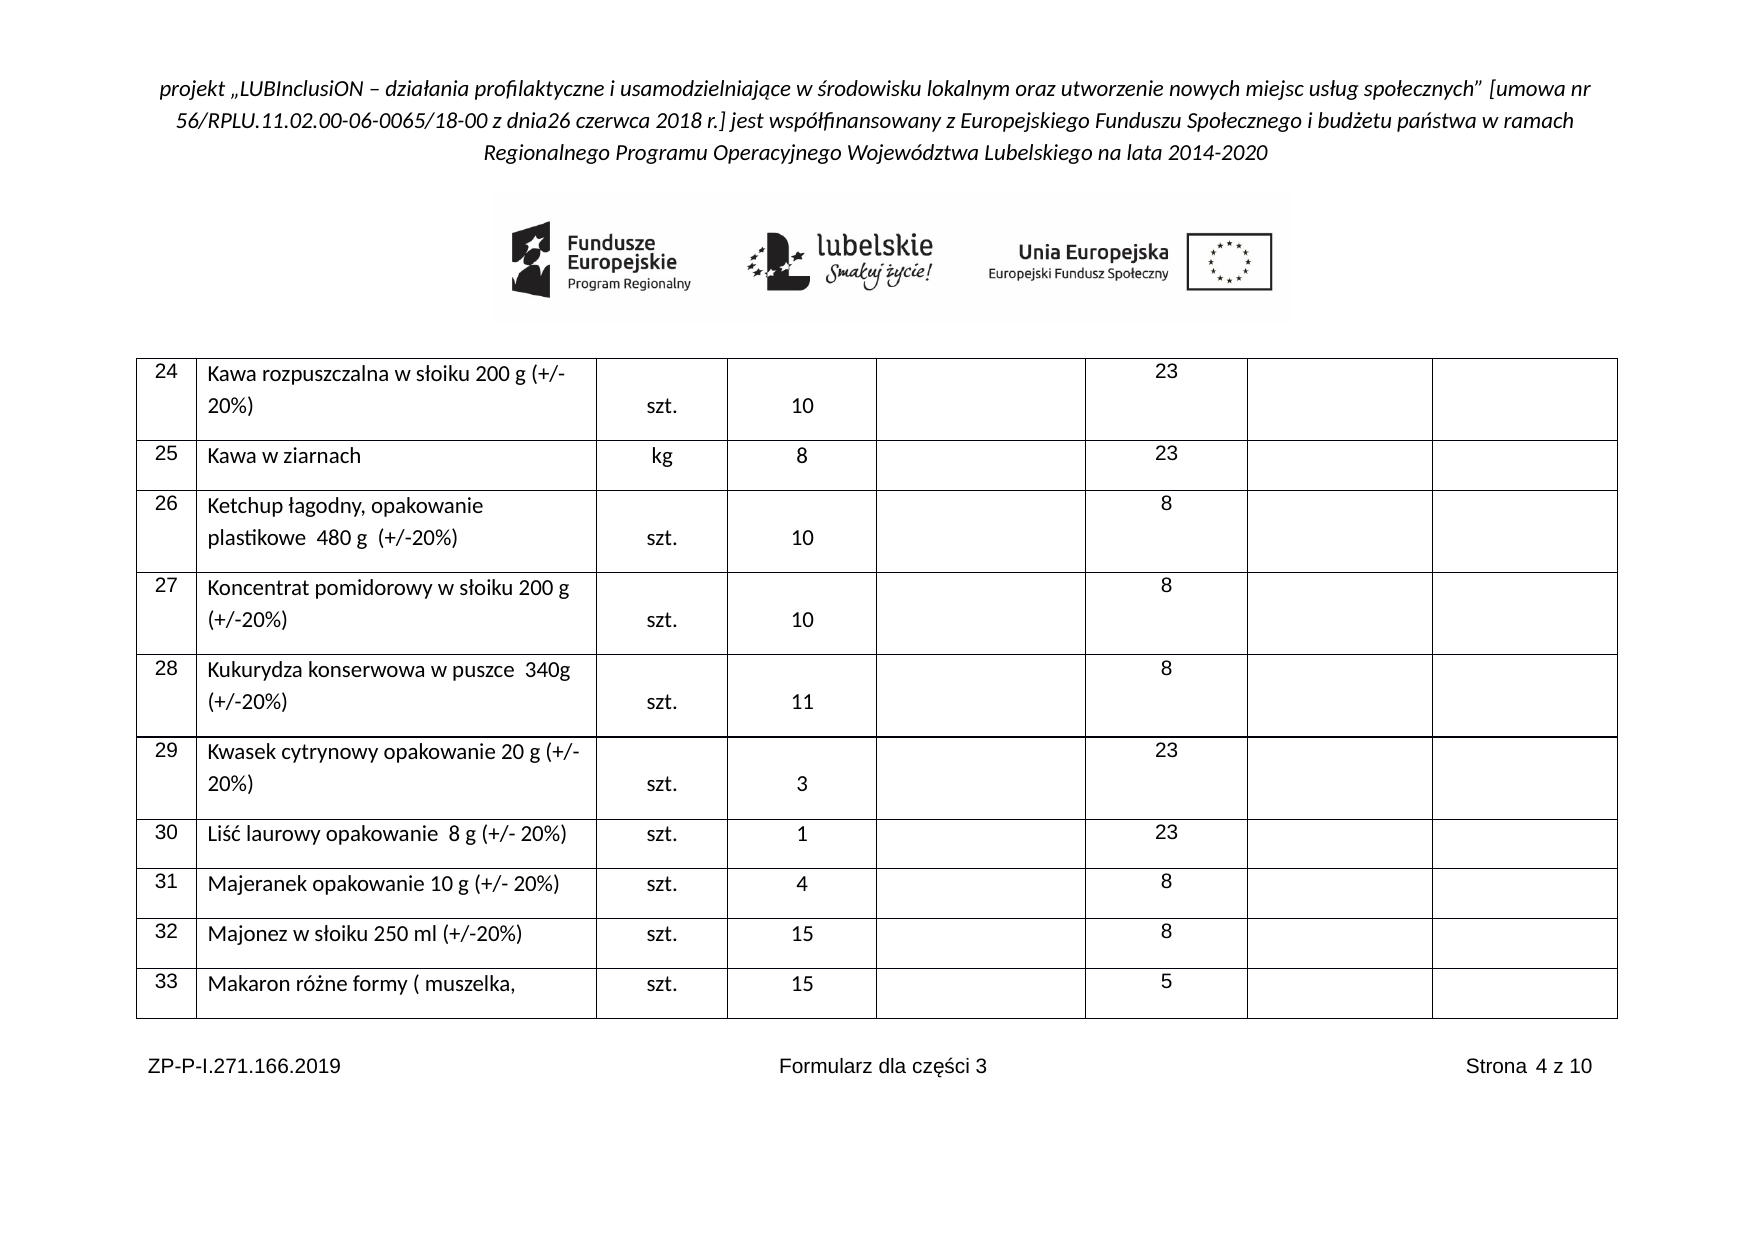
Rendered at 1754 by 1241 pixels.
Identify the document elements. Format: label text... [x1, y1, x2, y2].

table_cell 23 [1086, 820, 1247, 868]
table_cell [877, 359, 1085, 440]
table_cell 23 [1086, 359, 1247, 440]
table_cell [877, 738, 1085, 818]
table_cell [1433, 820, 1617, 868]
table_cell [877, 919, 1085, 968]
table_cell [1248, 359, 1432, 440]
table_cell [1433, 738, 1617, 818]
table_cell Kwasek cytrynowy opakowanie 20 g (+/-20%) [197, 738, 596, 818]
table_cell [1433, 919, 1617, 968]
table_cell [1433, 359, 1617, 440]
table_cell 30 [137, 820, 196, 868]
table_cell [1248, 869, 1432, 918]
table_cell [1248, 738, 1432, 818]
table_cell [1433, 869, 1617, 918]
table_cell 8 [1086, 573, 1247, 654]
table_cell Koncentrat pomidorowy w słoiku 200 g (+/-20%) [197, 573, 596, 654]
table_cell 10 [728, 359, 876, 440]
table_cell [1248, 919, 1432, 968]
table_cell 8 [1086, 491, 1247, 572]
table_cell [877, 969, 1085, 1018]
table_cell 32 [137, 919, 196, 968]
table_cell szt. [597, 655, 727, 736]
table_cell [1433, 441, 1617, 490]
table_cell [877, 820, 1085, 868]
table_cell 31 [137, 869, 196, 918]
table_cell szt. [597, 919, 727, 968]
table_cell szt. [597, 359, 727, 440]
table_cell 8 [728, 441, 876, 490]
table_cell szt. [597, 738, 727, 818]
table_cell szt. [597, 491, 727, 572]
table_cell Kawa w ziarnach [197, 441, 596, 490]
table_cell [1433, 655, 1617, 736]
table_cell [1433, 969, 1617, 1018]
table_cell 10 [728, 573, 876, 654]
table_cell 28 [137, 655, 196, 736]
table_cell [877, 491, 1085, 572]
table_cell [1248, 820, 1432, 868]
table_cell [1248, 441, 1432, 490]
table_cell [877, 441, 1085, 490]
table_cell kg [597, 441, 727, 490]
table_cell [1248, 491, 1432, 572]
table_cell 24 [137, 359, 196, 440]
table_cell 15 [728, 969, 876, 1018]
table_cell 10 [728, 491, 876, 572]
table_cell Ketchup łagodny, opakowanie plastikowe 480 g (+/-20%) [197, 491, 596, 572]
table_cell 8 [1086, 919, 1247, 968]
table_cell szt. [597, 573, 727, 654]
table_cell [1248, 655, 1432, 736]
table_cell szt. [597, 820, 727, 868]
table_cell 8 [1086, 655, 1247, 736]
table_cell szt. [597, 969, 727, 1018]
table_cell 3 [728, 738, 876, 818]
table_cell szt. [597, 869, 727, 918]
table_cell 8 [1086, 869, 1247, 918]
table_cell Majonez w słoiku 250 ml (+/-20%) [197, 919, 596, 968]
table_cell Kukurydza konserwowa w puszce 340g (+/-20%) [197, 655, 596, 736]
table_cell 33 [137, 969, 196, 1018]
table_cell 11 [728, 655, 876, 736]
table_cell 23 [1086, 441, 1247, 490]
table_cell Kawa rozpuszczalna w słoiku 200 g (+/-20%) [197, 359, 596, 440]
table_cell 15 [728, 919, 876, 968]
table_cell Liść laurowy opakowanie 8 g (+/- 20%) [197, 820, 596, 868]
picture [491, 193, 1292, 324]
table_cell Majeranek opakowanie 10 g (+/- 20%) [197, 869, 596, 918]
table_cell [1248, 969, 1432, 1018]
table_cell [877, 655, 1085, 736]
table_cell [1433, 491, 1617, 572]
table_cell Makaron różne formy ( muszelka, [197, 969, 596, 1018]
table_cell [877, 869, 1085, 918]
table_cell [1433, 573, 1617, 654]
table_cell 23 [1086, 738, 1247, 818]
table_cell [877, 573, 1085, 654]
table_cell 26 [137, 491, 196, 572]
table_cell 5 [1086, 969, 1247, 1018]
table_cell [1248, 573, 1432, 654]
table_cell 4 [728, 869, 876, 918]
table_cell 29 [137, 738, 196, 818]
table_cell 25 [137, 441, 196, 490]
table_cell 27 [137, 573, 196, 654]
table_cell 1 [728, 820, 876, 868]
